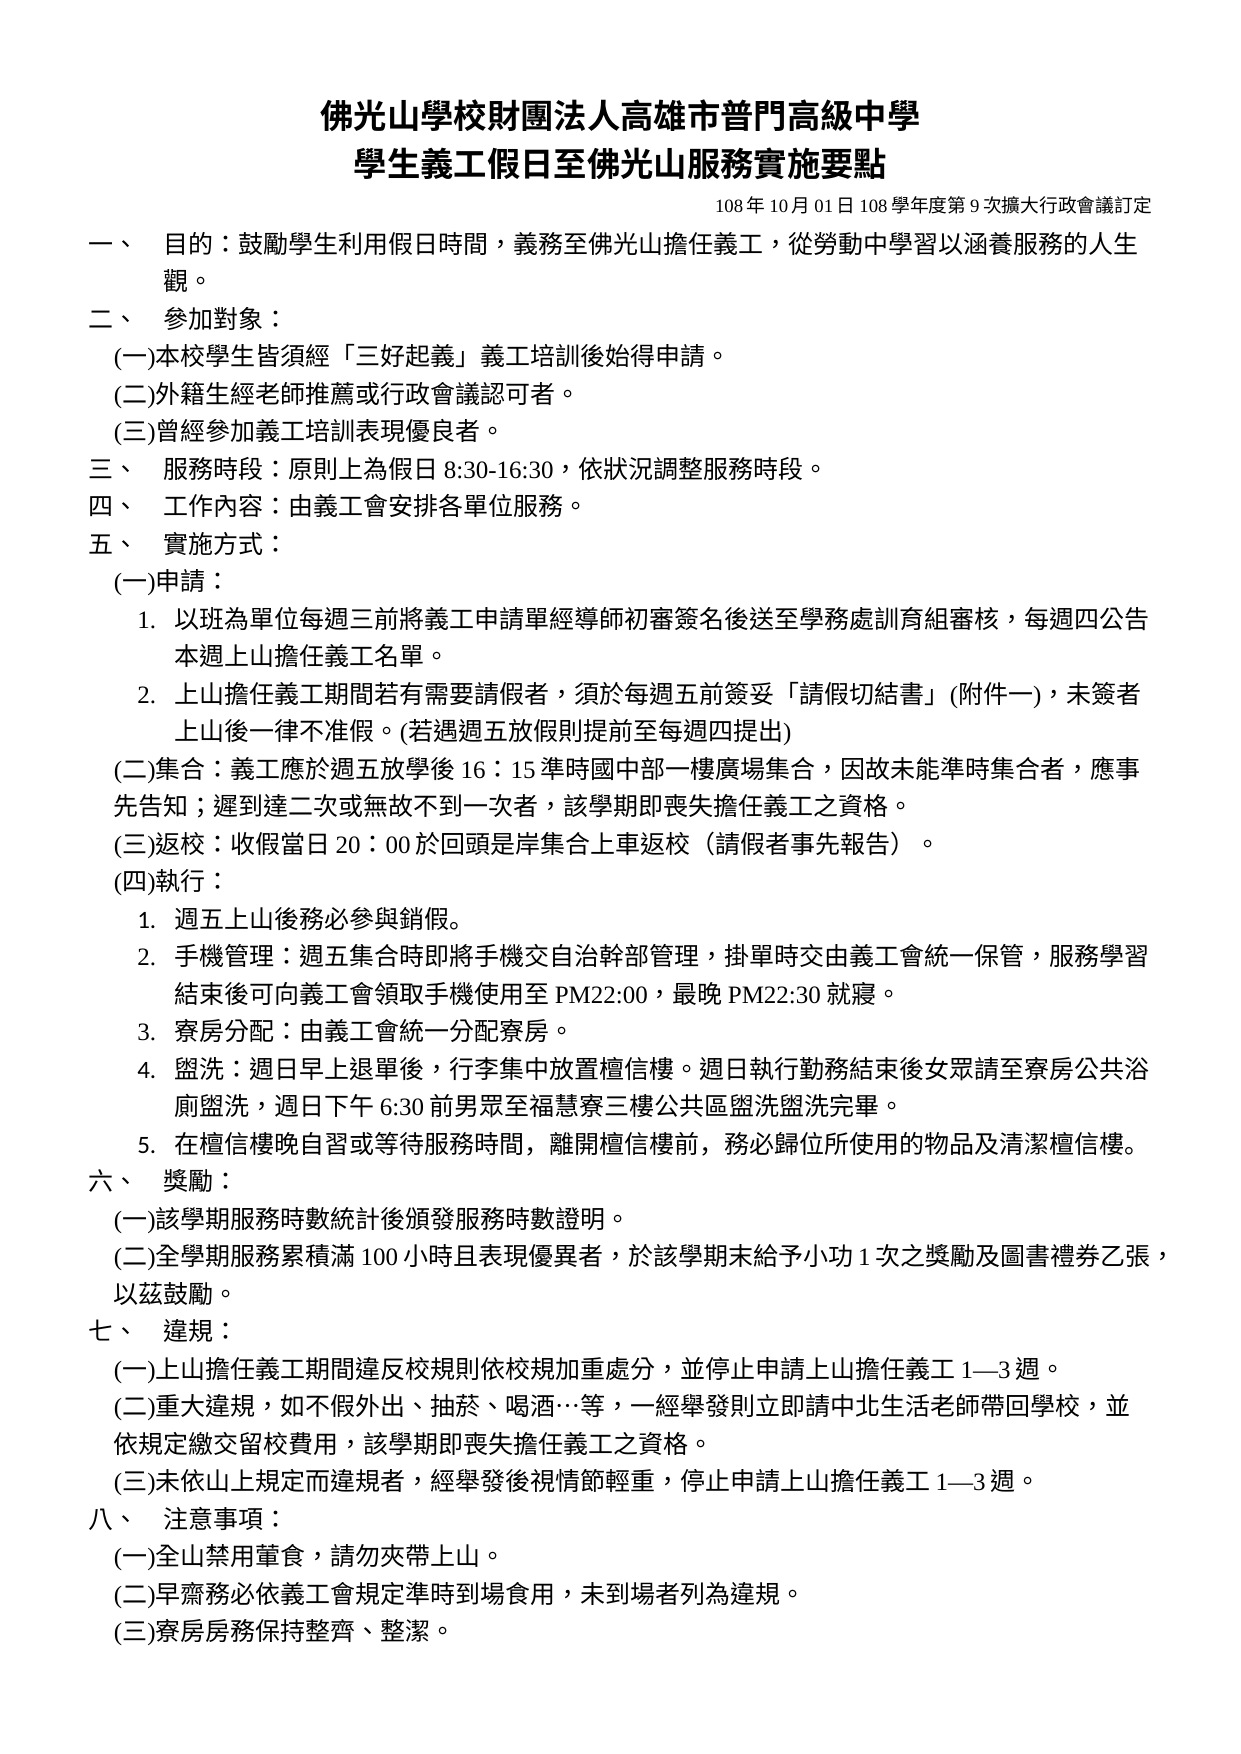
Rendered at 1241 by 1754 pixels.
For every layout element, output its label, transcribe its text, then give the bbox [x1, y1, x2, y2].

text (三)寮房房務保持整齊、整潔。 [114, 1611, 1152, 1648]
list 實施方式： [89, 523, 1152, 561]
text 108年10月01日108學年度第9次擴大行政會議訂定 [89, 186, 1152, 223]
text (二)外籍生經老師推薦或行政會議認可者。 [114, 373, 1152, 411]
list 違規： [89, 1311, 1152, 1348]
list 在檀信樓晚自習或等待服務時間，離開檀信樓前，務必歸位所使用的物品及清潔檀信樓。 [137, 1123, 1152, 1161]
list 參加對象： [89, 298, 1152, 336]
list 以班為單位每週三前將義工申請單經導師初審簽名後送至學務處訓育組審核，每週四公告本週上山擔任義工名單。 [137, 598, 1152, 673]
list 工作內容：由義工會安排各單位服務。 [89, 486, 1152, 523]
list 盥洗：週日早上退單後，行李集中放置檀信樓。週日執行勤務結束後女眾請至寮房公共浴廁盥洗，週日下午6:30前男眾至福慧寮三樓公共區盥洗盥洗完畢。 [137, 1048, 1152, 1123]
list 獎勵： [89, 1161, 1152, 1198]
list 上山擔任義工期間若有需要請假者，須於每週五前簽妥「請假切結書」(附件一)，未簽者上山後一律不准假。(若遇週五放假則提前至每週四提出) [137, 673, 1152, 748]
list 手機管理：週五集合時即將手機交自治幹部管理，掛單時交由義工會統一保管，服務學習結束後可向義工會領取手機使用至PM22:00，最晚PM22:30就寢。 [137, 936, 1152, 1011]
text (一)本校學生皆須經「三好起義」義工培訓後始得申請。 [114, 336, 1152, 373]
text (二)早齋務必依義工會規定準時到場食用，未到場者列為違規。 [114, 1573, 1152, 1611]
list 服務時段：原則上為假日8:30-16:30，依狀況調整服務時段。 [89, 448, 1152, 486]
text (二)集合：義工應於週五放學後16：15準時國中部一樓廣場集合，因故未能準時集合者，應事先告知；遲到達二次或無故不到一次者，該學期即喪失擔任義工之資格。 [114, 748, 1152, 823]
text (二)全學期服務累積滿100小時且表現優異者，於該學期末給予小功1次之獎勵及圖書禮券乙張，以茲鼓勵。 [114, 1236, 1152, 1311]
list 目的：鼓勵學生利用假日時間，義務至佛光山擔任義工，從勞動中學習以涵養服務的人生觀。 [89, 223, 1152, 298]
list 寮房分配：由義工會統一分配寮房。 [137, 1011, 1152, 1048]
text (三)返校：收假當日20：00於回頭是岸集合上車返校（請假者事先報告）。 [114, 823, 1152, 861]
text 佛光山學校財團法人高雄市普門高級中學 [89, 89, 1152, 138]
text (二)重大違規，如不假外出、抽菸、喝酒…等，一經舉發則立即請中北生活老師帶回學校，並依規定繳交留校費用，該學期即喪失擔任義工之資格。 [114, 1386, 1152, 1461]
list 週五上山後務必參與銷假。 [137, 898, 1152, 936]
text (一)上山擔任義工期間違反校規則依校規加重處分，並停止申請上山擔任義工1­—3週。 [114, 1348, 1152, 1386]
text (三)曾經參加義工培訓表現優良者。 [114, 411, 1152, 448]
text (一)申請： [114, 561, 1152, 598]
list 注意事項： [89, 1498, 1152, 1536]
text 學生義工假日至佛光山服務實施要點 [89, 138, 1152, 186]
text (三)未依山上規定而違規者，經舉發後視情節輕重，停止申請上山擔任義工1—3週。 [114, 1461, 1152, 1498]
text (一)該學期服務時數統計後頒發服務時數證明。 [114, 1198, 1152, 1236]
text (四)執行： [114, 861, 1152, 898]
text (一)全山禁用葷食，請勿夾帶上山。 [114, 1536, 1152, 1573]
